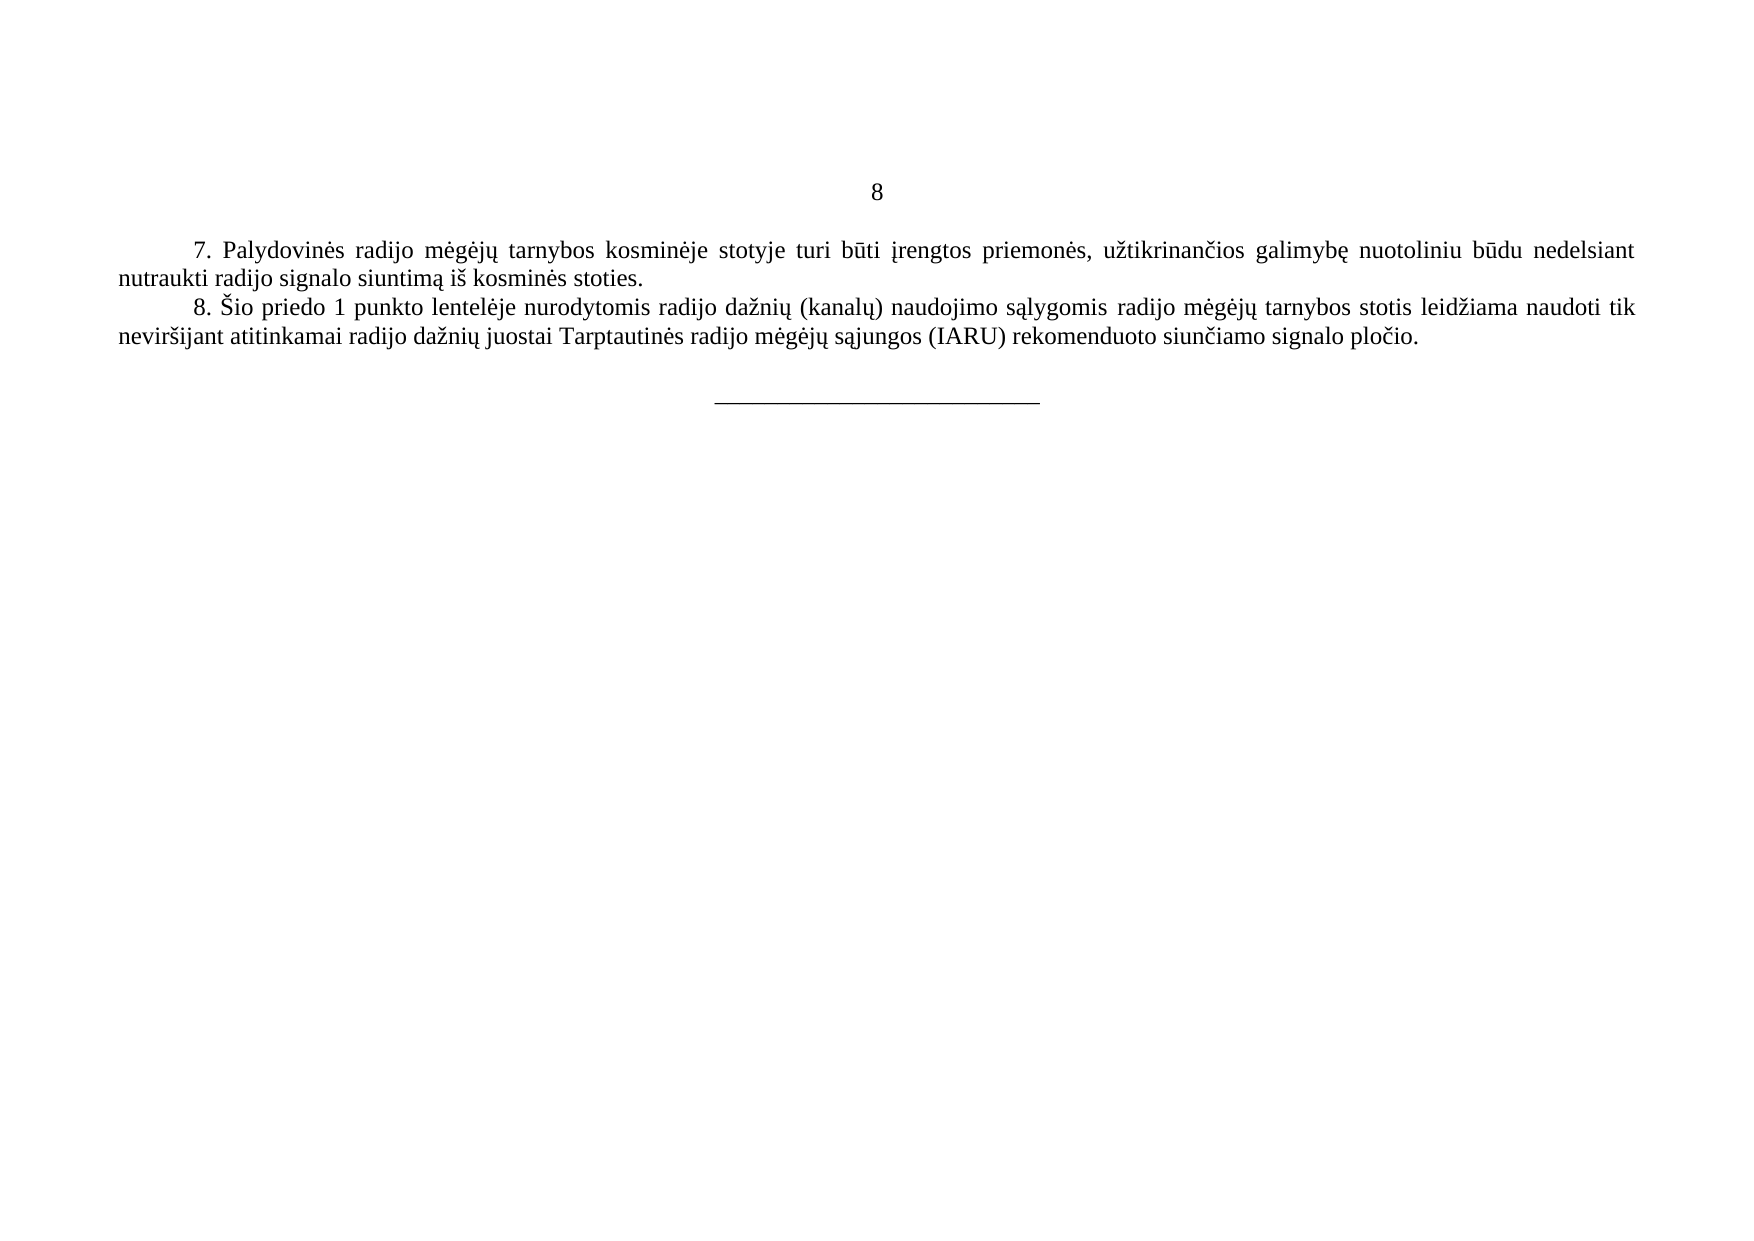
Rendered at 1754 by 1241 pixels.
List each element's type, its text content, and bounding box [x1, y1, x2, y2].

text 8. Šio priedo 1 punkto lentelėje nurodytomis radijo dažnių (kanalų) naudojimo sąlygomis radijo mėgėjų tarnybos stotis leidžiama naudoti tik neviršijant atitinkamai radijo dažnių juostai Tarptautinės radijo mėgėjų sąjungos (IARU) rekomenduoto siunčiamo signalo pločio. [118, 292, 1636, 350]
text 7. Palydovinės radijo mėgėjų tarnybos kosminėje stotyje turi būti įrengtos priemonės, užtikrinančios galimybę nuotoliniu būdu nedelsiant nutraukti radijo signalo siuntimą iš kosminės stoties. [118, 235, 1636, 292]
text __________________________ [118, 378, 1636, 407]
